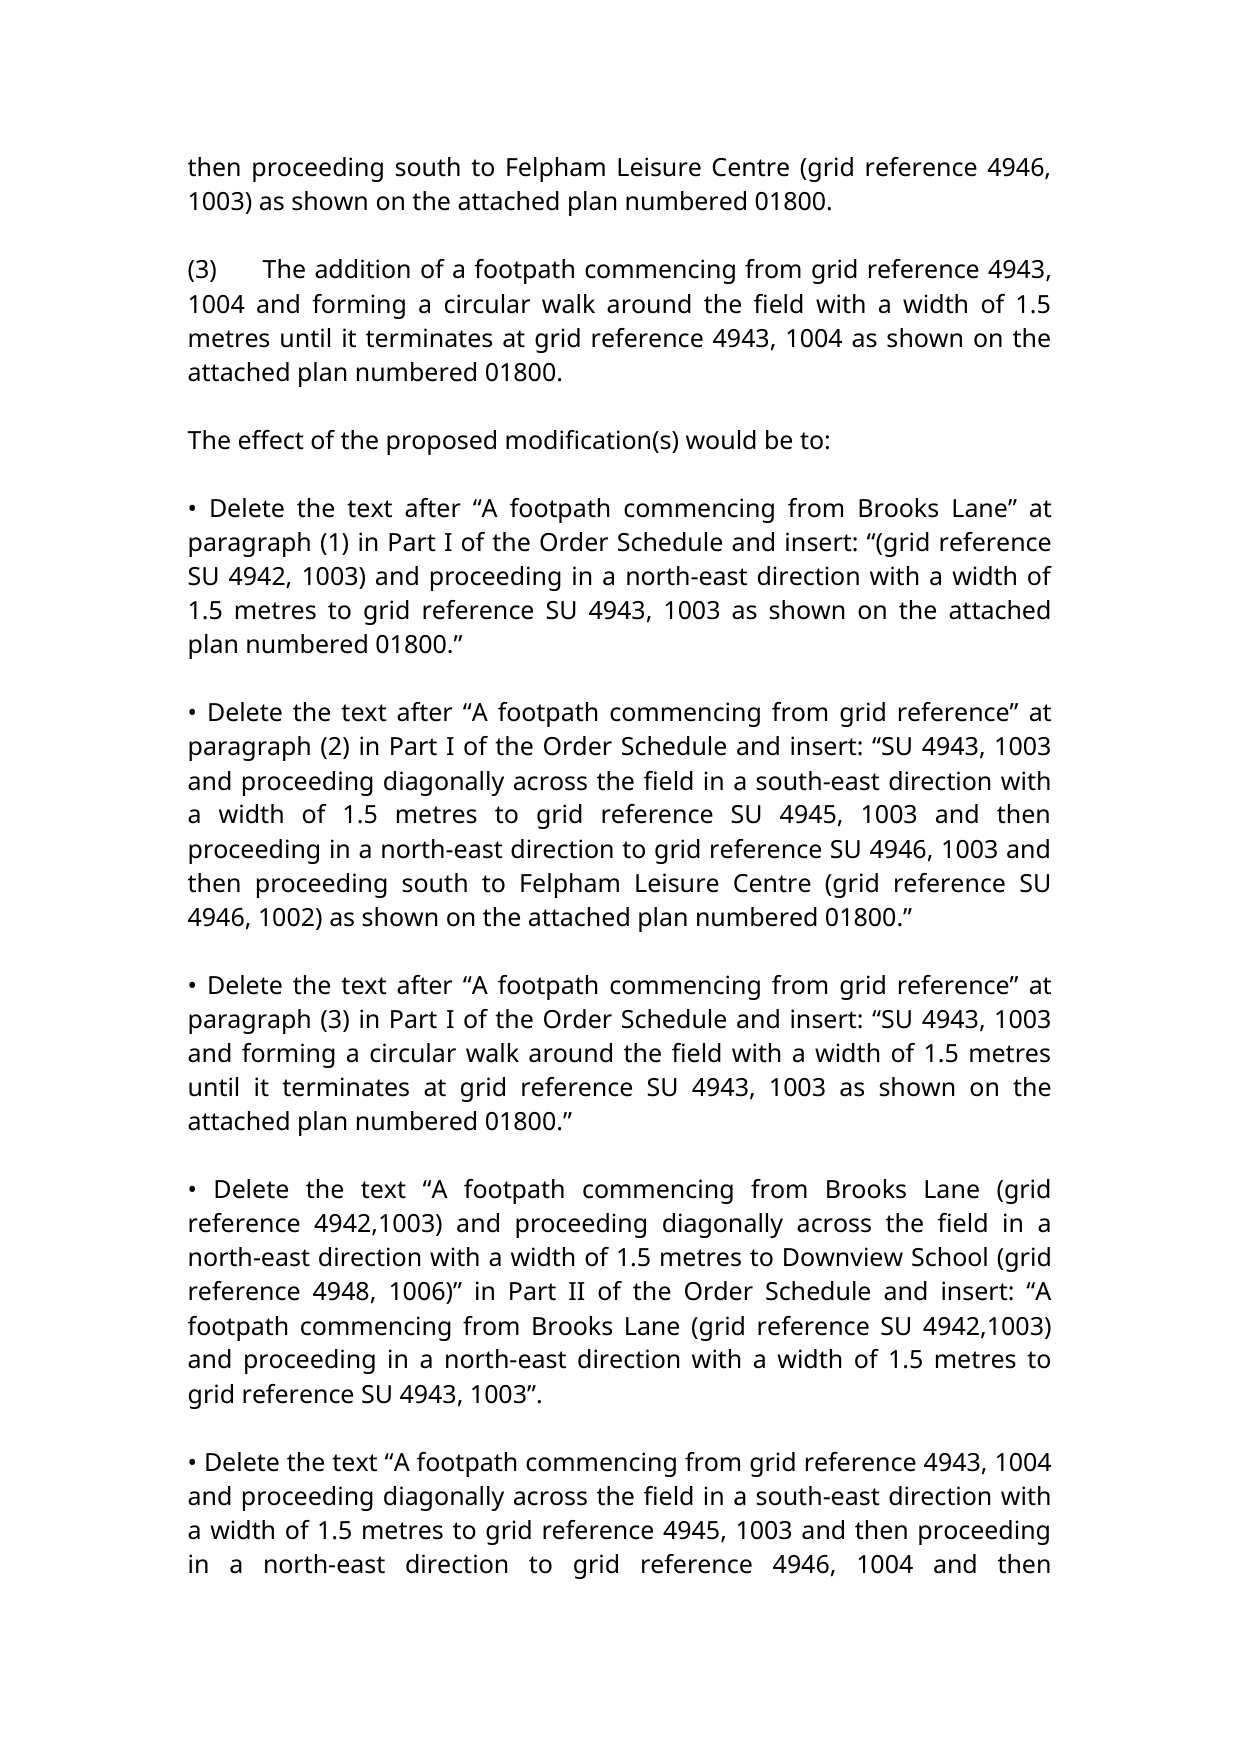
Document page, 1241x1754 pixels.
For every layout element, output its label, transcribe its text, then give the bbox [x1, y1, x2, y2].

text (3) The addition of a footpath commencing from grid reference 4943, 1004 and forming a circular walk around the field with a width of 1.5 metres until it terminates at grid reference 4943, 1004 as shown on the attached plan numbered 01800. [187, 252, 1053, 388]
text • Delete the text after “A footpath commencing from grid reference” at paragraph (3) in Part I of the Order Schedule and insert: “SU 4943, 1003 and forming a circular walk around the field with a width of 1.5 metres until it terminates at grid reference SU 4943, 1003 as shown on the attached plan numbered 01800.” [187, 967, 1053, 1138]
text • Delete the text “A footpath commencing from Brooks Lane (grid reference 4942,1003) and proceeding diagonally across the field in a north-east direction with a width of 1.5 metres to Downview School (grid reference 4948, 1006)” in Part II of the Order Schedule and insert: “A footpath commencing from Brooks Lane (grid reference SU 4942,1003) and proceeding in a north-east direction with a width of 1.5 metres to grid reference SU 4943, 1003”. [187, 1172, 1053, 1410]
text then proceeding south to Felpham Leisure Centre (grid reference 4946, 1003) as shown on the attached plan numbered 01800. [187, 150, 1053, 218]
text • Delete the text after “A footpath commencing from grid reference” at paragraph (2) in Part I of the Order Schedule and insert: “SU 4943, 1003 and proceeding diagonally across the field in a south-east direction with a width of 1.5 metres to grid reference SU 4945, 1003 and then proceeding in a north-east direction to grid reference SU 4946, 1003 and then proceeding south to Felpham Leisure Centre (grid reference SU 4946, 1002) as shown on the attached plan numbered 01800.” [187, 695, 1053, 933]
text • Delete the text after “A footpath commencing from Brooks Lane” at paragraph (1) in Part I of the Order Schedule and insert: “(grid reference SU 4942, 1003) and proceeding in a north-east direction with a width of 1.5 metres to grid reference SU 4943, 1003 as shown on the attached plan numbered 01800.” [187, 491, 1053, 661]
text The effect of the proposed modification(s) would be to: [187, 422, 1053, 457]
text • Delete the text “A footpath commencing from grid reference 4943, 1004 and proceeding diagonally across the field in a south-east direction with a width of 1.5 metres to grid reference 4945, 1003 and then proceeding in a north-east direction to grid reference 4946, 1004 and then [187, 1444, 1053, 1581]
